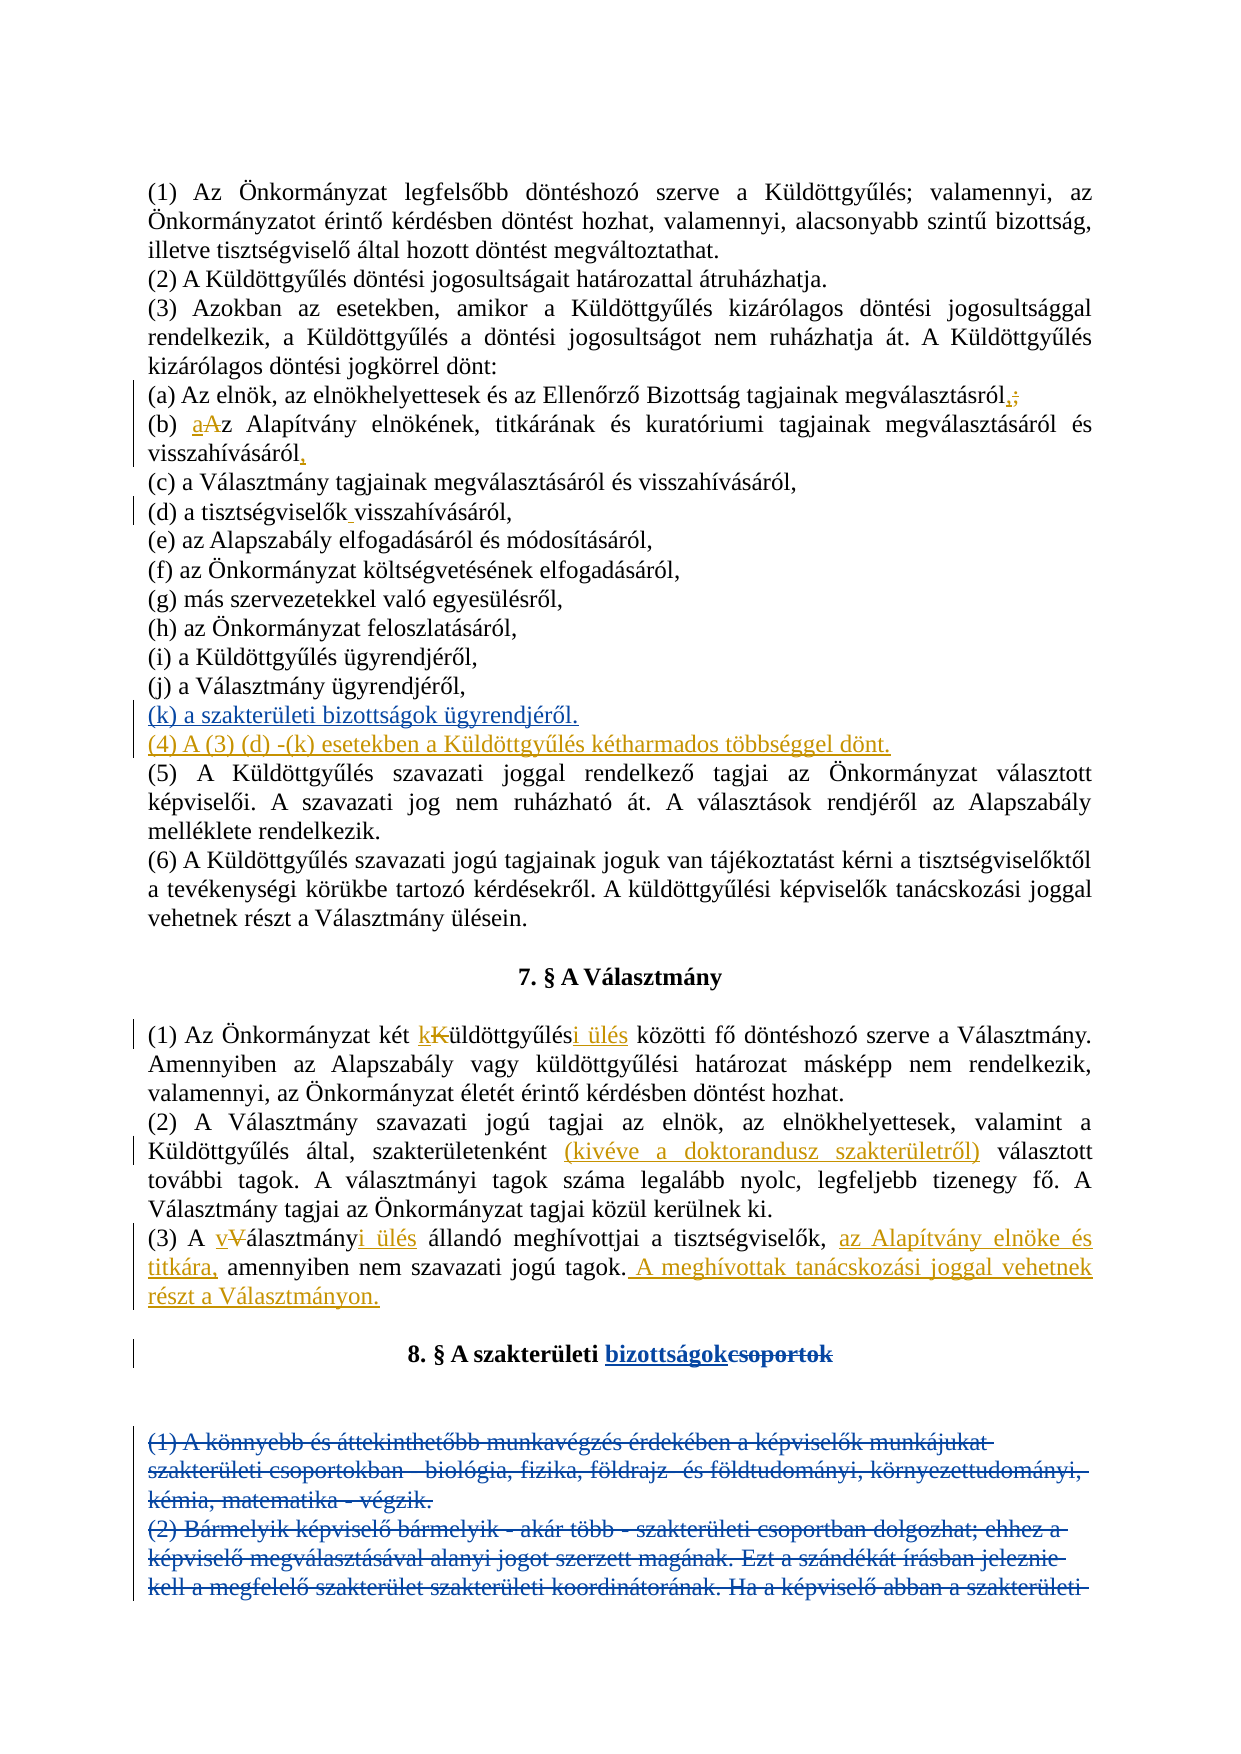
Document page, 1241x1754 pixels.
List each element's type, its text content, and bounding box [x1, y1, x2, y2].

text (2) A Küldöttgyűlés döntési jogosultságait határozattal átruházhatja. [148, 264, 1093, 293]
text (6) A Küldöttgyűlés szavazati jogú tagjainak joguk van tájékoztatást kérni a tisztségviselőktől a tevékenységi körükbe tartozó kérdésekről. A küldöttgyűlési képviselők tanácskozási joggal vehetnek részt a Választmány ülésein. [148, 845, 1093, 932]
text (i) a Küldöttgyűlés ügyrendjéről, [148, 642, 1093, 671]
text (d) a tisztségviselők visszahívásáról, [148, 496, 1093, 525]
text (b) az Alapítvány elnökének, titkárának és kuratóriumi tagjainak megválasztásáról és visszahívásáról, [148, 409, 1093, 467]
text (5) A Küldöttgyűlés szavazati joggal rendelkező tagjai az Önkormányzat választott képviselői. A szavazati jog nem ruházható át. A választások rendjéről az Alapszabály melléklete rendelkezik. [148, 758, 1093, 845]
text (g) más szervezetekkel való egyesülésről, [148, 583, 1093, 613]
text (f) az Önkormányzat költségvetésének elfogadásáról, [148, 554, 1093, 583]
text (k) a szakterületi bizottságok ügyrendjéről. [148, 700, 1093, 729]
text (a) Az elnök, az elnökhelyettesek és az Ellenőrző Bizottság tagjainak megválasztásról, [148, 380, 1093, 409]
text 8. § A szakterületi bizottságok [148, 1339, 1093, 1368]
text (1) Az Önkormányzat két küldöttgyűlési ülés közötti fő döntéshozó szerve a Választmány. Amennyiben az Alapszabály vagy küldöttgyűlési határozat másképp nem rendelkezik, valamennyi, az Önkormányzat életét érintő kérdésben döntést hozhat. [148, 990, 1093, 1107]
text (4) A (3) (d) -(k) esetekben a Küldöttgyűlés kétharmados többséggel dönt. [148, 729, 1093, 758]
text (2) A Választmány szavazati jogú tagjai az elnök, az elnökhelyettesek, valamint a Küldöttgyűlés által, szakterületenként (kivéve a doktorandusz szakterületről) választott további tagok. A választmányi tagok száma legalább nyolc, legfeljebb tizenegy fő. A Választmány tagjai az Önkormányzat tagjai közül kerülnek ki. [148, 1107, 1093, 1223]
text (e) az Alapszabály elfogadásáról és módosításáról, [148, 525, 1093, 554]
text 7. § A Választmány [148, 961, 1093, 990]
text (3) A választmányi ülés állandó meghívottjai a tisztségviselők, az Alapítvány elnöke és titkára, amennyiben nem szavazati jogú tagok. A meghívottak tanácskozási joggal vehetnek részt a Választmányon. [148, 1223, 1093, 1310]
text (c) a Választmány tagjainak megválasztásáról és visszahívásáról, [148, 467, 1093, 496]
text (h) az Önkormányzat feloszlatásáról, [148, 613, 1093, 642]
text (3) Azokban az esetekben, amikor a Küldöttgyűlés kizárólagos döntési jogosultsággal rendelkezik, a Küldöttgyűlés a döntési jogosultságot nem ruházhatja át. A Küldöttgyűlés kizárólagos döntési jogkörrel dönt: [148, 293, 1093, 380]
text (1) Az Önkormányzat legfelsőbb döntéshozó szerve a Küldöttgyűlés; valamennyi, az Önkormányzatot érintő kérdésben döntést hozhat, valamennyi, alacsonyabb szintű bizottság, illetve tisztségviselő által hozott döntést megváltoztathat. [148, 148, 1093, 264]
text (j) a Választmány ügyrendjéről, [148, 671, 1093, 700]
